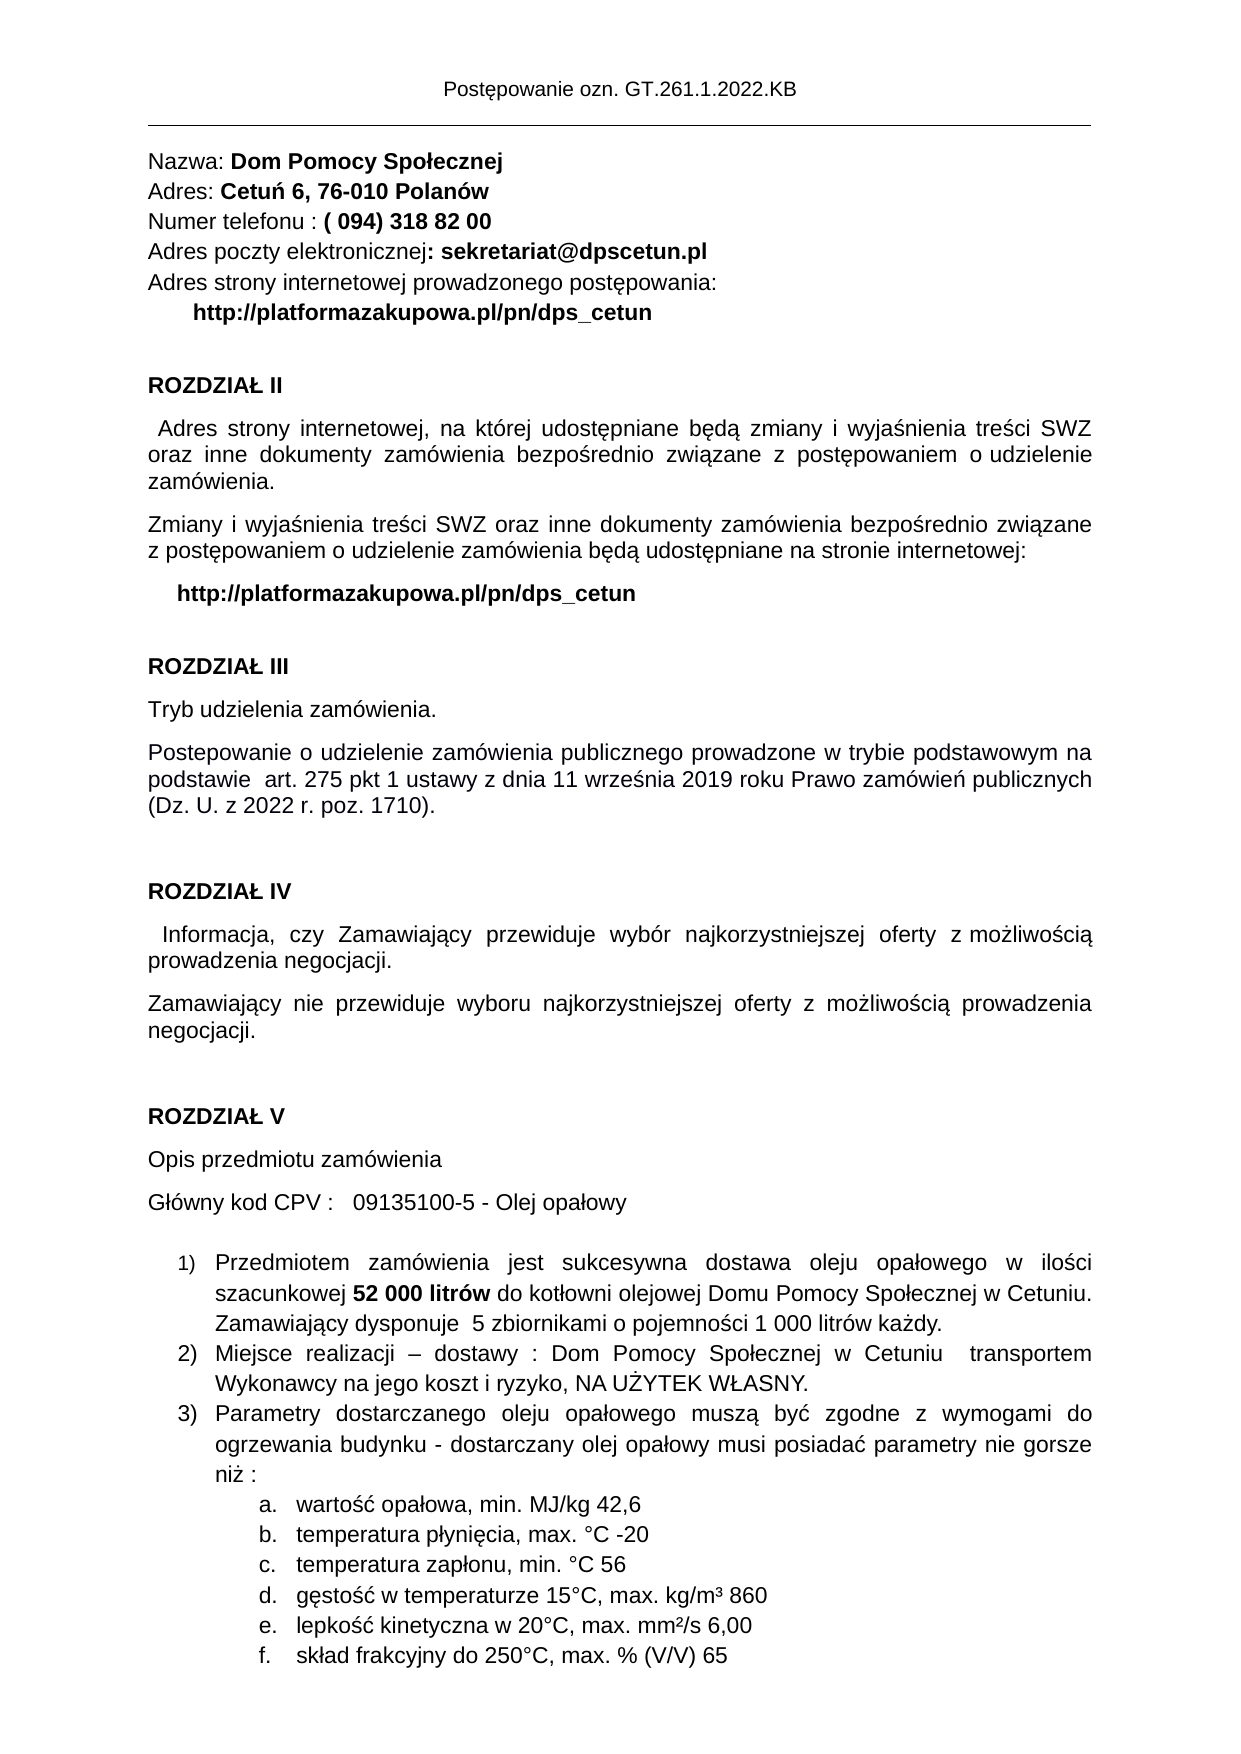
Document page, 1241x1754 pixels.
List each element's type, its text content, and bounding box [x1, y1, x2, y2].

list Adres poczty elektronicznej: sekretariat@dpscetun.pl [148, 238, 1093, 264]
list Parametry dostarczanego oleju opałowego muszą być zgodne z wymogami do ogrzewania budynku - dostarczany olej opałowy musi posiadać parametry nie gorsze niż : [177, 1400, 1093, 1487]
list Numer telefonu : ( 094) 318 82 00 [148, 208, 1093, 234]
list Nazwa: Dom Pomocy Społecznej [148, 148, 1093, 174]
list http://platformazakupowa.pl/pn/dps_cetun [148, 580, 1093, 606]
text Główny kod CPV : 09135100-5 - Olej opałowy [148, 1189, 1093, 1215]
list Miejsce realizacji – dostawy : Dom Pomocy Społecznej w Cetuniu transportem Wykonawcy na jego koszt i ryzyko, NA UŻYTEK WŁASNY. [177, 1340, 1093, 1396]
list lepkość kinetyczna w 20°C, max. mm²/s 6,00 [258, 1612, 1093, 1638]
text ROZDZIAŁ IV [148, 878, 1093, 904]
text ROZDZIAŁ III [148, 653, 1093, 679]
text Zamawiający nie przewiduje wyboru najkorzystniejszej oferty z możliwością prowadzenia negocjacji. [148, 990, 1093, 1043]
text Adres strony internetowej, na której udostępniane będą zmiany i wyjaśnienia treści SWZ oraz inne dokumenty zamówienia bezpośrednio związane z postępowaniem o udzielenie zamówienia. [148, 415, 1093, 494]
text Zmiany i wyjaśnienia treści SWZ oraz inne dokumenty zamówienia bezpośrednio związane z postępowaniem o udzielenie zamówienia będą udostępniane na stronie internetowej: [148, 511, 1093, 563]
list Przedmiotem zamówienia jest sukcesywna dostawa oleju opałowego w ilości szacunkowej 52 000 litrów do kotłowni olejowej Domu Pomocy Społecznej w Cetuniu. Zamawiający dysponuje 5 zbiornikami o pojemności 1 000 litrów każdy. [177, 1249, 1093, 1336]
list skład frakcyjny do 250°C, max. % (V/V) 65 [258, 1642, 1093, 1668]
list gęstość w temperaturze 15°C, max. kg/m³ 860 [258, 1582, 1093, 1608]
list wartość opałowa, min. MJ/kg 42,6 [258, 1491, 1093, 1517]
list temperatura płynięcia, max. °C -20 [258, 1521, 1093, 1547]
list Adres strony internetowej prowadzonego postępowania: http://platformazakupowa.pl/pn/dps_cetun [148, 268, 1093, 325]
text ROZDZIAŁ II [148, 372, 1093, 398]
text Opis przedmiotu zamówienia [148, 1146, 1093, 1172]
text ROZDZIAŁ V [148, 1103, 1093, 1129]
text Tryb udzielenia zamówienia. [148, 696, 1093, 723]
text Postepowanie o udzielenie zamówienia publicznego prowadzone w trybie podstawowym na podstawie art. 275 pkt 1 ustawy z dnia 11 września 2019 roku Prawo zamówień publicznych (Dz. U. z 2022 r. poz. 1710). [148, 739, 1093, 818]
list Adres: Cetuń 6, 76-010 Polanów [148, 178, 1093, 204]
text Informacja, czy Zamawiający przewiduje wybór najkorzystniejszej oferty z możliwością prowadzenia negocjacji. [148, 921, 1093, 974]
list temperatura zapłonu, min. °C 56 [258, 1551, 1093, 1578]
